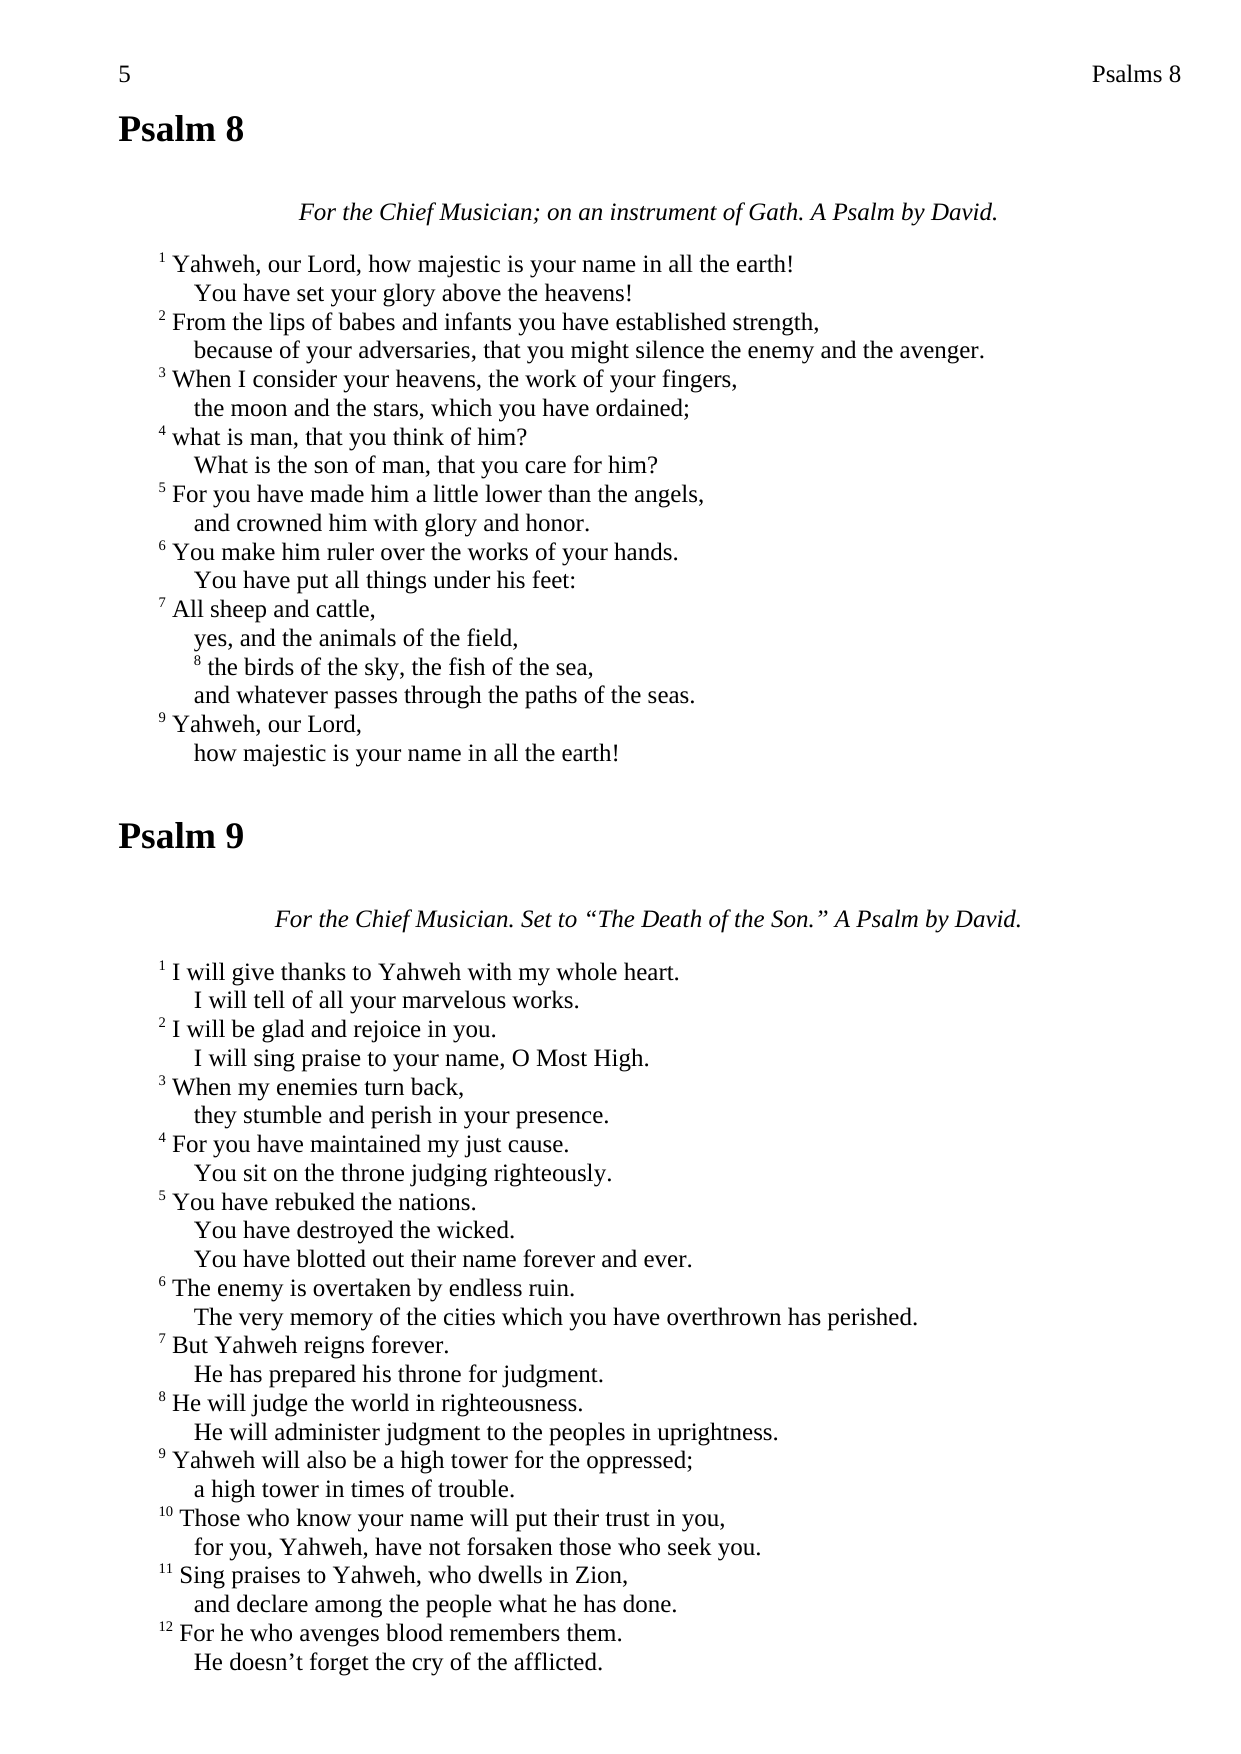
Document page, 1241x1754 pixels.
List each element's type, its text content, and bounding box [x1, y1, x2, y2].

text Psalm 9 [118, 814, 1181, 857]
text He will administer judgment to the peoples in uprightness. [194, 1417, 1181, 1445]
text I will tell of all your marvelous works. [194, 985, 1181, 1014]
text 6 The enemy is overtaken by endless ruin. [158, 1273, 1181, 1302]
text 6 You make him ruler over the works of your hands. [158, 537, 1181, 565]
text 12 For he who avenges blood remembers them. [158, 1618, 1181, 1647]
text 7 But Yahweh reigns forever. [158, 1330, 1181, 1359]
text 4 what is man, that you think of him? [158, 422, 1181, 450]
text for you, Yahweh, have not forsaken those who seek you. [194, 1532, 1181, 1560]
text and crowned him with glory and honor. [194, 508, 1181, 537]
text I will sing praise to your name, O Most High. [194, 1043, 1181, 1072]
text The very memory of the cities which you have overthrown has perished. [194, 1302, 1181, 1330]
text 5 You have rebuked the nations. [158, 1187, 1181, 1215]
text 9 Yahweh will also be a high tower for the oppressed; [158, 1445, 1181, 1474]
text He has prepared his throne for judgment. [194, 1359, 1181, 1388]
text 7 All sheep and cattle, [158, 594, 1181, 623]
text a high tower in times of trouble. [194, 1474, 1181, 1503]
text yes, and the animals of the field, [194, 623, 1181, 652]
text You sit on the throne judging righteously. [194, 1158, 1181, 1187]
text 8 the birds of the sky, the fish of the sea, [194, 652, 1181, 680]
text and whatever passes through the paths of the seas. [194, 680, 1181, 709]
text You have set your glory above the heavens! [194, 278, 1181, 307]
text What is the son of man, that you care for him? [194, 450, 1181, 479]
text 1 I will give thanks to Yahweh with my whole heart. [158, 957, 1181, 985]
text because of your adversaries, that you might silence the enemy and the avenger. [194, 335, 1181, 364]
text 11 Sing praises to Yahweh, who dwells in Zion, [158, 1560, 1181, 1589]
text 4 For you have maintained my just cause. [158, 1129, 1181, 1158]
text and declare among the people what he has done. [194, 1589, 1181, 1618]
text the moon and the stars, which you have ordained; [194, 393, 1181, 422]
text For the Chief Musician; on an instrument of Gath. A Psalm by David. [118, 197, 1181, 225]
text He doesn’t forget the cry of the afflicted. [194, 1647, 1181, 1675]
text how majestic is your name in all the earth! [194, 738, 1181, 767]
text 3 When my enemies turn back, [158, 1072, 1181, 1100]
text You have put all things under his feet: [194, 565, 1181, 594]
text 1 Yahweh, our Lord, how majestic is your name in all the earth! [158, 249, 1181, 278]
text 8 He will judge the world in righteousness. [158, 1388, 1181, 1417]
text 5 For you have made him a little lower than the angels, [158, 479, 1181, 508]
text You have destroyed the wicked. [194, 1215, 1181, 1244]
text 3 When I consider your heavens, the work of your fingers, [158, 364, 1181, 393]
text 2 From the lips of babes and infants you have established strength, [158, 307, 1181, 335]
text they stumble and perish in your presence. [194, 1100, 1181, 1129]
text 9 Yahweh, our Lord, [158, 709, 1181, 738]
text You have blotted out their name forever and ever. [194, 1244, 1181, 1273]
text 2 I will be glad and rejoice in you. [158, 1014, 1181, 1043]
text Psalm 8 [118, 106, 1181, 149]
text For the Chief Musician. Set to “The Death of the Son.” A Psalm by David. [118, 904, 1181, 933]
text 10 Those who know your name will put their trust in you, [158, 1503, 1181, 1532]
